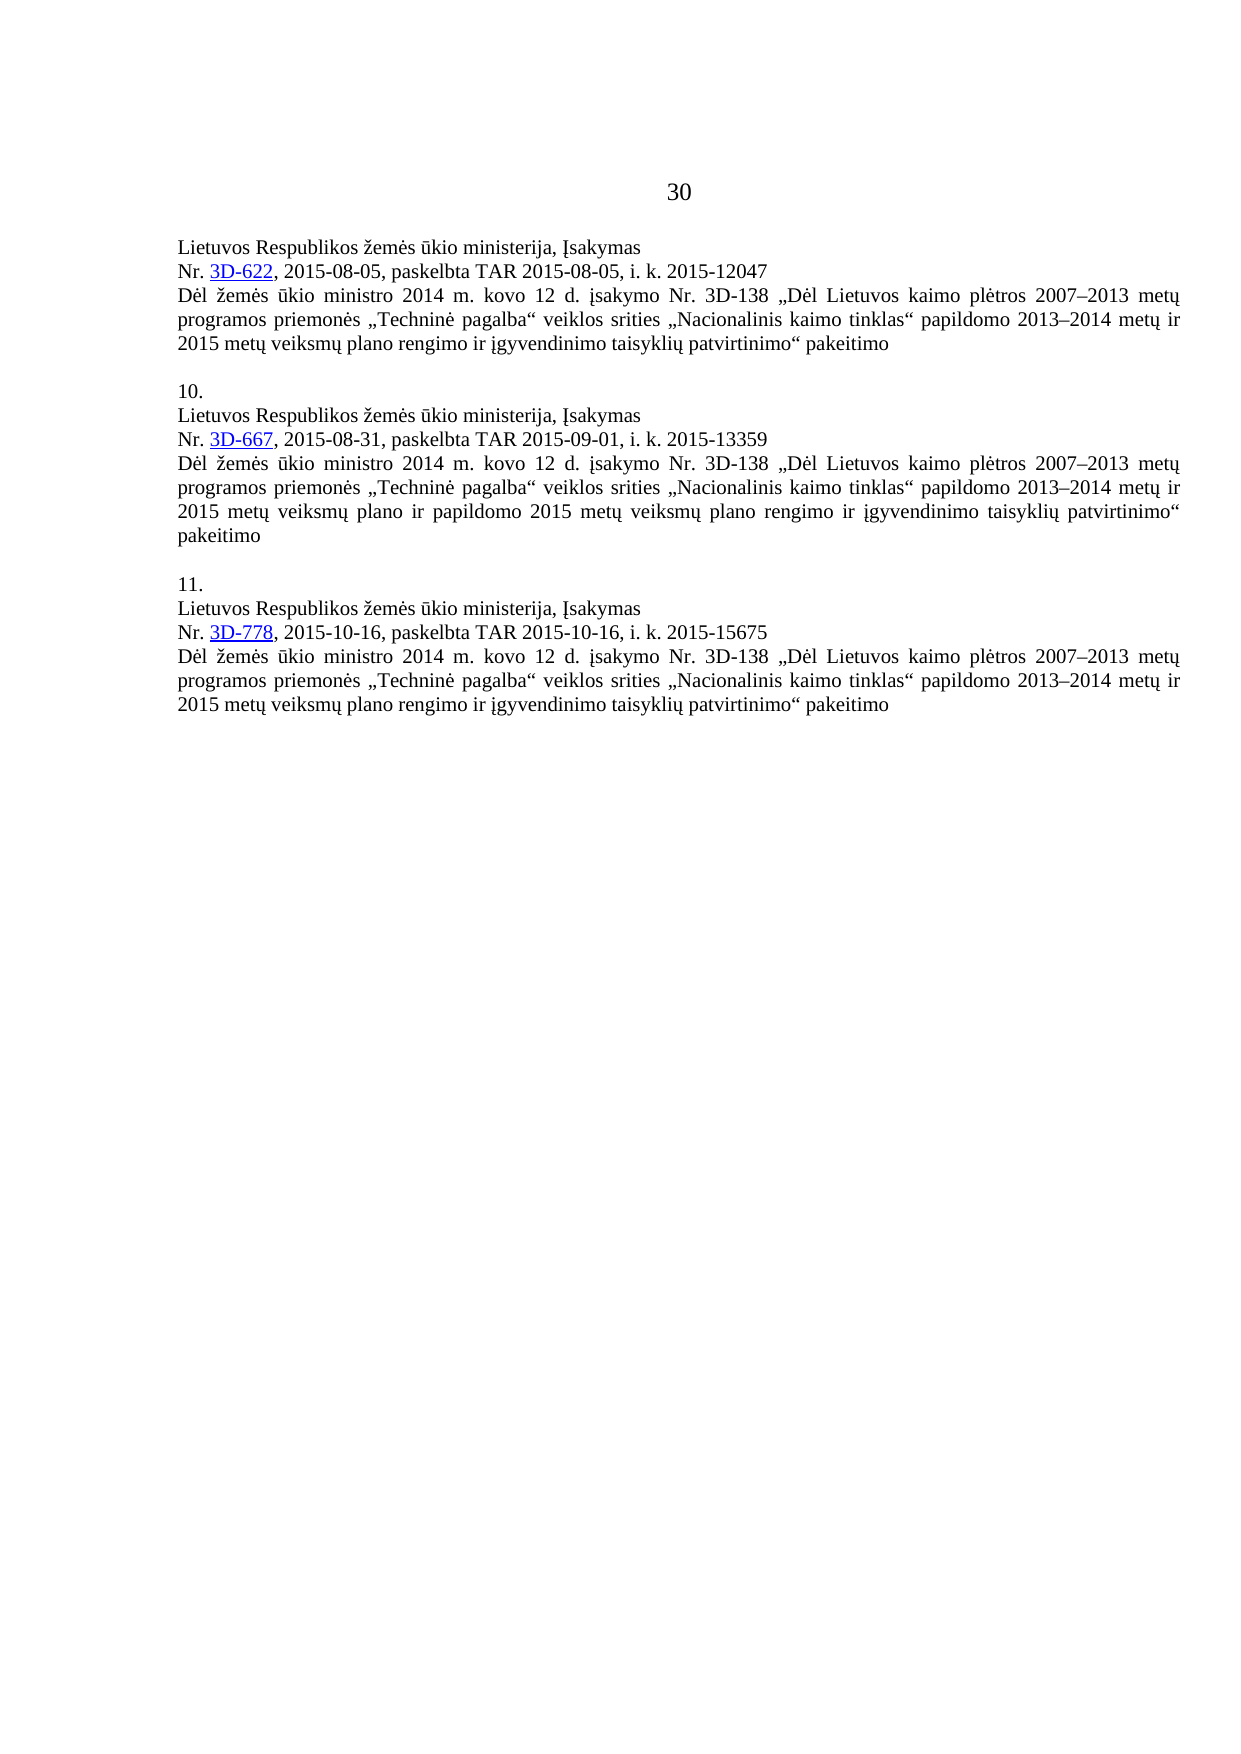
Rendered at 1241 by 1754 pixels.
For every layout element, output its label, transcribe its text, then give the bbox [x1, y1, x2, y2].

text 10. [177, 379, 1181, 403]
text Lietuvos Respublikos žemės ūkio ministerija, Įsakymas [177, 596, 1181, 620]
text Dėl žemės ūkio ministro 2014 m. kovo 12 d. įsakymo Nr. 3D-138 „Dėl Lietuvos kaimo plėtros 2007–2013 metų programos priemonės „Techninė pagalba“ veiklos srities „Nacionalinis kaimo tinklas“ papildomo 2013–2014 metų ir 2015 metų veiksmų plano ir papildomo 2015 metų veiksmų plano rengimo ir įgyvendinimo taisyklių patvirtinimo“ pakeitimo [177, 451, 1181, 547]
text Nr. 3D-778, 2015-10-16, paskelbta TAR 2015-10-16, i. k. 2015-15675 [177, 620, 1181, 644]
text Dėl žemės ūkio ministro 2014 m. kovo 12 d. įsakymo Nr. 3D-138 „Dėl Lietuvos kaimo plėtros 2007–2013 metų programos priemonės „Techninė pagalba“ veiklos srities „Nacionalinis kaimo tinklas“ papildomo 2013–2014 metų ir 2015 metų veiksmų plano rengimo ir įgyvendinimo taisyklių patvirtinimo“ pakeitimo [177, 283, 1181, 355]
text Nr. 3D-622, 2015-08-05, paskelbta TAR 2015-08-05, i. k. 2015-12047 [177, 259, 1181, 283]
text Lietuvos Respublikos žemės ūkio ministerija, Įsakymas [177, 403, 1181, 427]
text Dėl žemės ūkio ministro 2014 m. kovo 12 d. įsakymo Nr. 3D-138 „Dėl Lietuvos kaimo plėtros 2007–2013 metų programos priemonės „Techninė pagalba“ veiklos srities „Nacionalinis kaimo tinklas“ papildomo 2013–2014 metų ir 2015 metų veiksmų plano rengimo ir įgyvendinimo taisyklių patvirtinimo“ pakeitimo [177, 644, 1181, 716]
text 11. [177, 572, 1181, 596]
text Lietuvos Respublikos žemės ūkio ministerija, Įsakymas [177, 235, 1181, 259]
text Nr. 3D-667, 2015-08-31, paskelbta TAR 2015-09-01, i. k. 2015-13359 [177, 427, 1181, 451]
